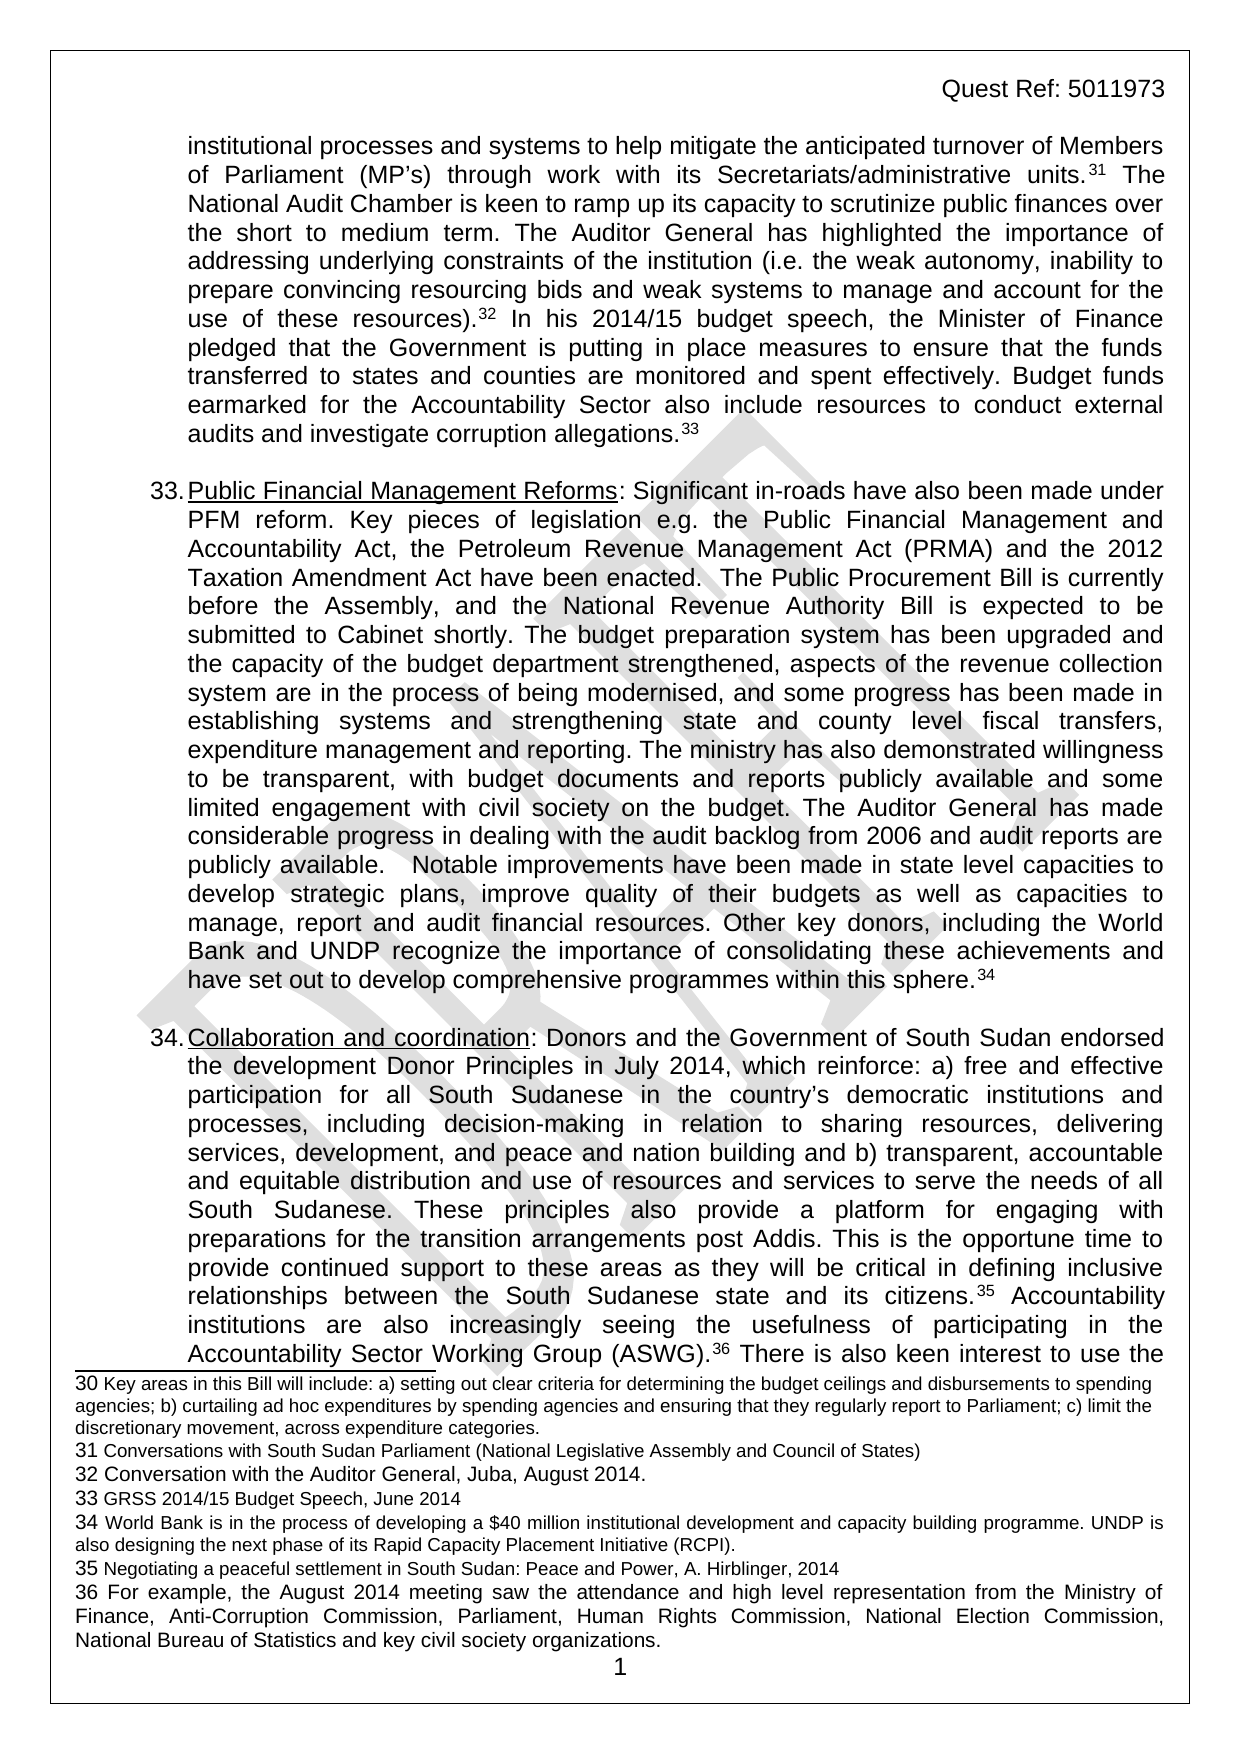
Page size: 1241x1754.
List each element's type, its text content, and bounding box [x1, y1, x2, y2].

list GRSS 2014/15 Budget Speech, June 2014 [75, 1486, 1165, 1510]
list Conversations with South Sudan Parliament (National Legislative Assembly and Council of States) [75, 1438, 1165, 1462]
list Conversation with the Auditor General, Juba, August 2014. [75, 1462, 1165, 1486]
list Collaboration and coordination: Donors and the Government of South Sudan endorsed the development Donor Principles in July 2014, which reinforce: a) free and effective participation for all South Sudanese in the country’s democratic institutions and processes, including decision-making in relation to sharing resources, delivering services, development, and peace and nation building and b) transparent, accountable and equitable distribution and use of resources and services to serve the needs of all South Sudanese. These principles also provide a platform for engaging with preparations for the transition arrangements post Addis. This is the opportune time to provide continued support to these areas as they will be critical in defining inclusive relationships between the South Sudanese state and its citizens. Accountability institutions are also increasingly seeing the usefulness of participating in the Accountability Sector Working Group (ASWG). There is also keen interest to use the ASWG to pursue cleverer ways of joint working e.g. pooling resources for analysis, programming, policy influencing and advisory inputs. The PFM donor working group, albeit new, has picked up on its key activities which have included shared analytical work to understand critical PFM functions across government and joined up informal dialogue with the Minister of Finance on PFM priorities over the coming period. [150, 1023, 491, 1368]
list Negotiating a peaceful settlement in South Sudan: Peace and Power, A. Hirblinger, 2014 [75, 1556, 1165, 1579]
list institutional processes and systems to help mitigate the anticipated turnover of Members of Parliament (MP’s) through work with its Secretariats/administrative units. The National Audit Chamber is keen to ramp up its capacity to scrutinize public finances over the short to medium term. The Auditor General has highlighted the importance of addressing underlying constraints of the institution (i.e. the weak autonomy, inability to prepare convincing resourcing bids and weak systems to manage and account for the use of these resources). In his 2014/15 budget speech, the Minister of Finance pledged that the Government is putting in place measures to ensure that the funds transferred to states and counties are monitored and spent effectively. Budget funds earmarked for the Accountability Sector also include resources to conduct external audits and investigate corruption allegations. [150, 131, 1165, 448]
list Collaboration and coordination: Donors and the Government of South Sudan endorsed the development Donor Principles in July 2014, which reinforce: a) free and effective participation for all South Sudanese in the country’s democratic institutions and processes, including decision-making in relation to sharing resources, delivering services, development, and peace and nation building and b) transparent, accountable and equitable distribution and use of resources and services to serve the needs of all South Sudanese. These principles also provide a platform for engaging with preparations for the transition arrangements post Addis. This is the opportune time to provide continued support to these areas as they will be critical in defining inclusive relationships between the South Sudanese state and its citizens. Accountability institutions are also increasingly seeing the usefulness of participating in the Accountability Sector Working Group (ASWG). There is also keen interest to use the ASWG to pursue cleverer ways of joint working e.g. pooling resources for analysis, programming, policy influencing and advisory inputs. The PFM donor working group, albeit new, has picked up on its key activities which have included shared analytical work to understand critical PFM functions across government and joined up informal dialogue with the Minister of Finance on PFM priorities over the coming period. [239, 1049, 543, 1316]
list World Bank is in the process of developing a $40 million institutional development and capacity building programme. UNDP is also designing the next phase of its Rapid Capacity Placement Initiative (RCPI). [75, 1510, 1165, 1556]
list Collaboration and coordination: Donors and the Government of South Sudan endorsed the development Donor Principles in July 2014, which reinforce: a) free and effective participation for all South Sudanese in the country’s democratic institutions and processes, including decision-making in relation to sharing resources, delivering services, development, and peace and nation building and b) transparent, accountable and equitable distribution and use of resources and services to serve the needs of all South Sudanese. These principles also provide a platform for engaging with preparations for the transition arrangements post Addis. This is the opportune time to provide continued support to these areas as they will be critical in defining inclusive relationships between the South Sudanese state and its citizens. Accountability institutions are also increasingly seeing the usefulness of participating in the Accountability Sector Working Group (ASWG). There is also keen interest to use the ASWG to pursue cleverer ways of joint working e.g. pooling resources for analysis, programming, policy influencing and advisory inputs. The PFM donor working group, albeit new, has picked up on its key activities which have included shared analytical work to understand critical PFM functions across government and joined up informal dialogue with the Minister of Finance on PFM priorities over the coming period. [417, 1023, 1165, 1368]
list For example, the August 2014 meeting saw the attendance and high level representation from the Ministry of Finance, Anti-Corruption Commission, Parliament, Human Rights Commission, National Election Commission, National Bureau of Statistics and key civil society organizations. [75, 1579, 1165, 1651]
list Key areas in this Bill will include: a) setting out clear criteria for determining the budget ceilings and disbursements to spending agencies; b) curtailing ad hoc expenditures by spending agencies and ensuring that they regularly report to Parliament; c) limit the discretionary movement, across expenditure categories. [75, 1371, 1165, 1438]
list Public Financial Management Reforms: Significant in-roads have also been made under PFM reform. Key pieces of legislation e.g. the Public Financial Management and Accountability Act, the Petroleum Revenue Management Act (PRMA) and the 2012 Taxation Amendment Act have been enacted. The Public Procurement Bill is currently before the Assembly, and the National Revenue Authority Bill is expected to be submitted to Cabinet shortly. The budget preparation system has been upgraded and the capacity of the budget department strengthened, aspects of the revenue collection system are in the process of being modernised, and some progress has been made in establishing systems and strengthening state and county level fiscal transfers, expenditure management and reporting. The ministry has also demonstrated willingness to be transparent, with budget documents and reports publicly available and some limited engagement with civil society on the budget. The Auditor General has made considerable progress in dealing with the audit backlog from 2006 and audit reports are publicly available. Notable improvements have been made in state level capacities to develop strategic plans, improve quality of their budgets as well as capacities to manage, report and audit financial resources. Other key donors, including the World Bank and UNDP recognize the importance of consolidating these achievements and have set out to develop comprehensive programmes within this sphere. [150, 476, 1165, 994]
